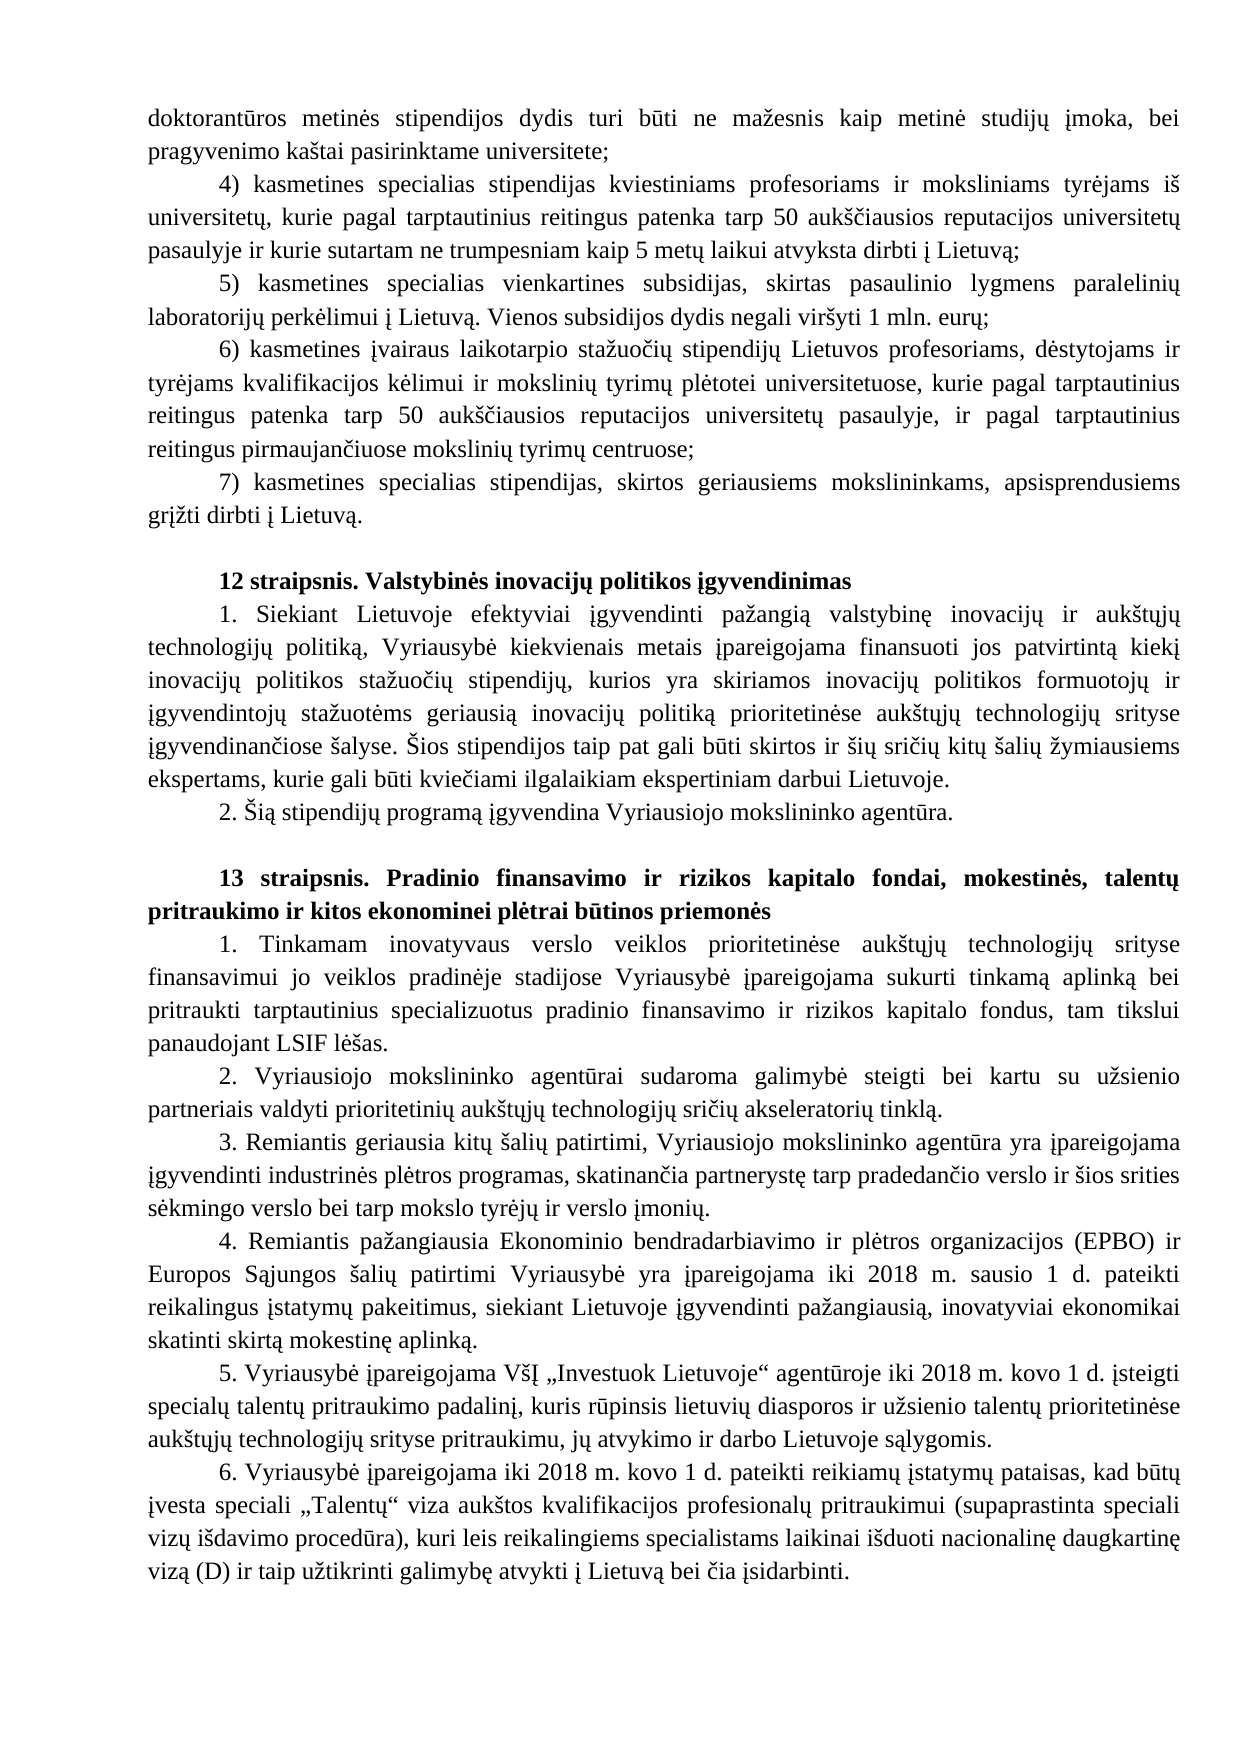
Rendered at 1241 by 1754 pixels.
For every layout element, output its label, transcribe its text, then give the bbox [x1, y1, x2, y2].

text 6) kasmetines įvairaus laikotarpio stažuočių stipendijų Lietuvos profesoriams, dėstytojams ir tyrėjams kvalifikacijos kėlimui ir mokslinių tyrimų plėtotei universitetuose, kurie pagal tarptautinius reitingus patenka tarp 50 aukščiausios reputacijos universitetų pasaulyje, ir pagal tarptautinius reitingus pirmaujančiuose mokslinių tyrimų centruose; [148, 334, 1181, 462]
text 2. Šią stipendijų programą įgyvendina Vyriausiojo mokslininko agentūra. [148, 797, 1181, 826]
text 1. Tinkamam inovatyvaus verslo veiklos prioritetinėse aukštųjų technologijų srityse finansavimui jo veiklos pradinėje stadijose Vyriausybė įpareigojama sukurti tinkamą aplinką bei pritraukti tarptautinius specializuotus pradinio finansavimo ir rizikos kapitalo fondus, tam tikslui panaudojant LSIF lėšas. [148, 929, 1181, 1057]
text 1. Siekiant Lietuvoje efektyviai įgyvendinti pažangią valstybinę inovacijų ir aukštųjų technologijų politiką, Vyriausybė kiekvienais metais įpareigojama finansuoti jos patvirtintą kiekį inovacijų politikos stažuočių stipendijų, kurios yra skiriamos inovacijų politikos formuotojų ir įgyvendintojų stažuotėms geriausią inovacijų politiką prioritetinėse aukštųjų technologijų srityse įgyvendinančiose šalyse. Šios stipendijos taip pat gali būti skirtos ir šių sričių kitų šalių žymiausiems ekspertams, kurie gali būti kviečiami ilgalaikiam ekspertiniam darbui Lietuvoje. [148, 599, 1181, 793]
text 13 straipsnis. Pradinio finansavimo ir rizikos kapitalo fondai, mokestinės, talentų pritraukimo ir kitos ekonominei plėtrai būtinos priemonės [148, 863, 1181, 925]
text 2. Vyriausiojo mokslininko agentūrai sudaroma galimybė steigti bei kartu su užsienio partneriais valdyti prioritetinių aukštųjų technologijų sričių akseleratorių tinklą. [148, 1061, 1181, 1123]
text 4) kasmetines specialias stipendijas kviestiniams profesoriams ir moksliniams tyrėjams iš universitetų, kurie pagal tarptautinius reitingus patenka tarp 50 aukščiausios reputacijos universitetų pasaulyje ir kurie sutartam ne trumpesniam kaip 5 metų laikui atvyksta dirbti į Lietuvą; [148, 169, 1181, 264]
text 4. Remiantis pažangiausia Ekonominio bendradarbiavimo ir plėtros organizacijos (EPBO) ir Europos Sąjungos šalių patirtimi Vyriausybė yra įpareigojama iki 2018 m. sausio 1 d. pateikti reikalingus įstatymų pakeitimus, siekiant Lietuvoje įgyvendinti pažangiausią, inovatyviai ekonomikai skatinti skirtą mokestinę aplinką. [148, 1226, 1181, 1354]
text 6. Vyriausybė įpareigojama iki 2018 m. kovo 1 d. pateikti reikiamų įstatymų pataisas, kad būtų įvesta speciali „Talentų“ viza aukštos kvalifikacijos profesionalų pritraukimui (supaprastinta speciali vizų išdavimo procedūra), kuri leis reikalingiems specialistams laikinai išduoti nacionalinę daugkartinę vizą (D) ir taip užtikrinti galimybę atvykti į Lietuvą bei čia įsidarbinti. [148, 1457, 1181, 1585]
text 7) kasmetines specialias stipendijas, skirtos geriausiems mokslininkams, apsisprendusiems grįžti dirbti į Lietuvą. [148, 467, 1181, 528]
text 3. Remiantis geriausia kitų šalių patirtimi, Vyriausiojo mokslininko agentūra yra įpareigojama įgyvendinti industrinės plėtros programas, skatinančia partnerystę tarp pradedančio verslo ir šios srities sėkmingo verslo bei tarp mokslo tyrėjų ir verslo įmonių. [148, 1127, 1181, 1222]
text doktorantūros metinės stipendijos dydis turi būti ne mažesnis kaip metinė studijų įmoka, bei pragyvenimo kaštai pasirinktame universitete; [148, 103, 1181, 165]
text 12 straipsnis. Valstybinės inovacijų politikos įgyvendinimas [148, 566, 1181, 594]
text 5) kasmetines specialias vienkartines subsidijas, skirtas pasaulinio lygmens paralelinių laboratorijų perkėlimui į Lietuvą. Vienos subsidijos dydis negali viršyti 1 mln. eurų; [148, 268, 1181, 330]
text 5. Vyriausybė įpareigojama VšĮ „Investuok Lietuvoje“ agentūroje iki 2018 m. kovo 1 d. įsteigti specialų talentų pritraukimo padalinį, kuris rūpinsis lietuvių diasporos ir užsienio talentų prioritetinėse aukštųjų technologijų srityse pritraukimu, jų atvykimo ir darbo Lietuvoje sąlygomis. [148, 1358, 1181, 1453]
